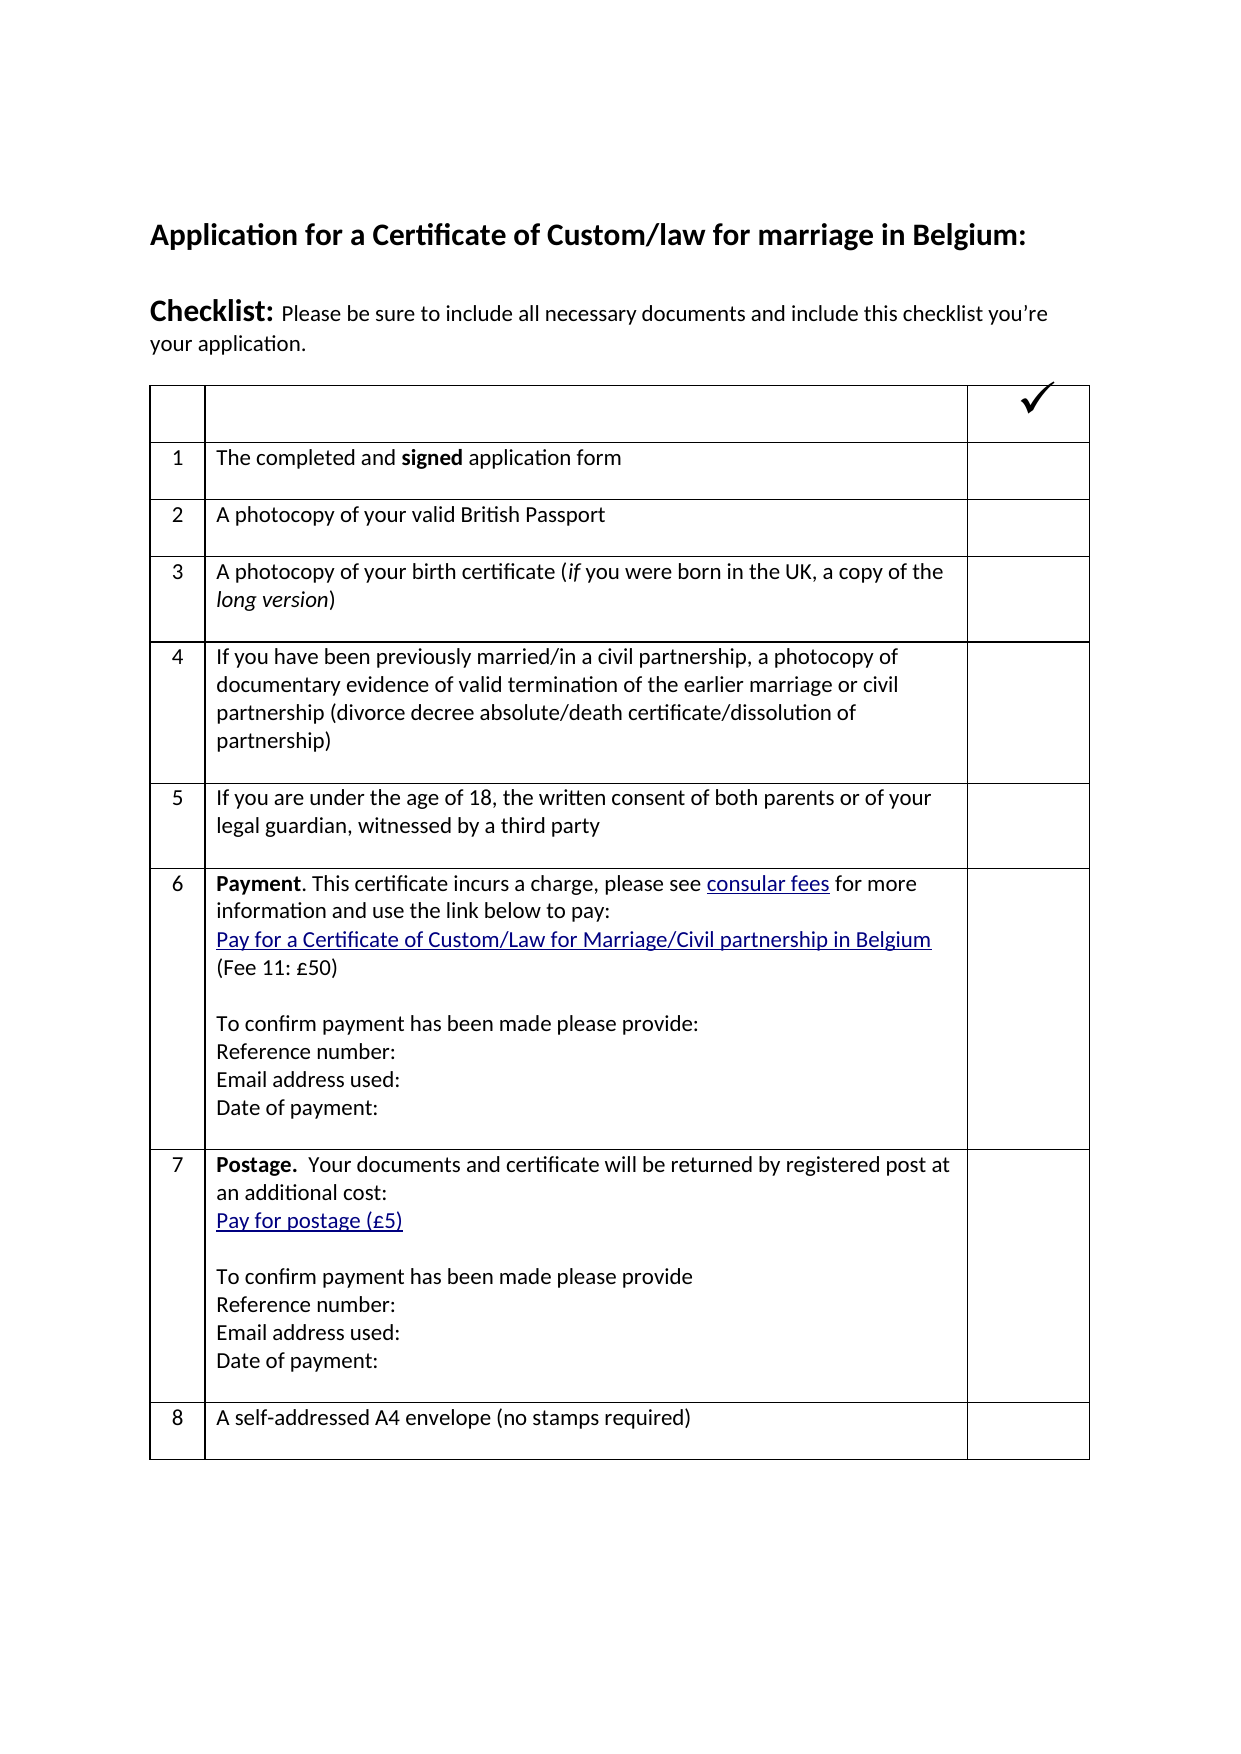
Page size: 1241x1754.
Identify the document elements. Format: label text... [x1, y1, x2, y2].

table_cell If you are under the age of 18, the written consent of both parents or of your legal guardian, witnessed by a third party [206, 784, 967, 868]
table_cell [968, 869, 1089, 1149]
table_cell [968, 784, 1089, 868]
table_cell 3 [151, 557, 204, 641]
table_cell 8 [151, 1403, 204, 1459]
table_cell [968, 1150, 1089, 1402]
table_cell If you have been previously married/in a civil partnership, a photocopy of documentary evidence of valid termination of the earlier marriage or civil partnership (divorce decree absolute/death certificate/dissolution of partnership) [206, 643, 967, 782]
table_cell 4 [151, 643, 204, 782]
table_header [968, 386, 1089, 442]
table_cell 5 [151, 784, 204, 868]
table_cell A photocopy of your birth certificate (if you were born in the UK, a copy of the long version) [206, 557, 967, 641]
table_cell 1 [151, 443, 204, 499]
table_cell 7 [151, 1150, 204, 1402]
text Checklist: Please be sure to include all necessary documents and include this checklist you’re your application. [150, 291, 1090, 357]
table_header [151, 386, 204, 442]
table_cell A photocopy of your valid British Passport [206, 500, 967, 556]
table_cell Postage. Your documents and certificate will be returned by registered post at an additional cost: Pay for postage (£5) To confirm payment has been made please provide Reference number: Email address used: Date of payment: [206, 1150, 967, 1402]
table_cell 2 [151, 500, 204, 556]
table_header [206, 386, 967, 442]
table_cell 6 [151, 869, 204, 1149]
table_cell The completed and signed application form [206, 443, 967, 499]
text Application for a Certificate of Custom/law for marriage in Belgium: [150, 214, 1090, 253]
table_cell [968, 557, 1089, 641]
table_cell [968, 643, 1089, 782]
table_cell [968, 500, 1089, 556]
table_cell Payment. This certificate incurs a charge, please see consular fees for more information and use the link below to pay: Pay for a Certificate of Custom/Law for Marriage/Civil partnership in Belgium (Fee 11: £50) To confirm payment has been made please provide: Reference number: Email address used: Date of payment: [206, 869, 967, 1149]
table_cell A self-addressed A4 envelope (no stamps required) [206, 1403, 967, 1459]
table_cell [968, 1403, 1089, 1459]
table_cell [968, 443, 1089, 499]
